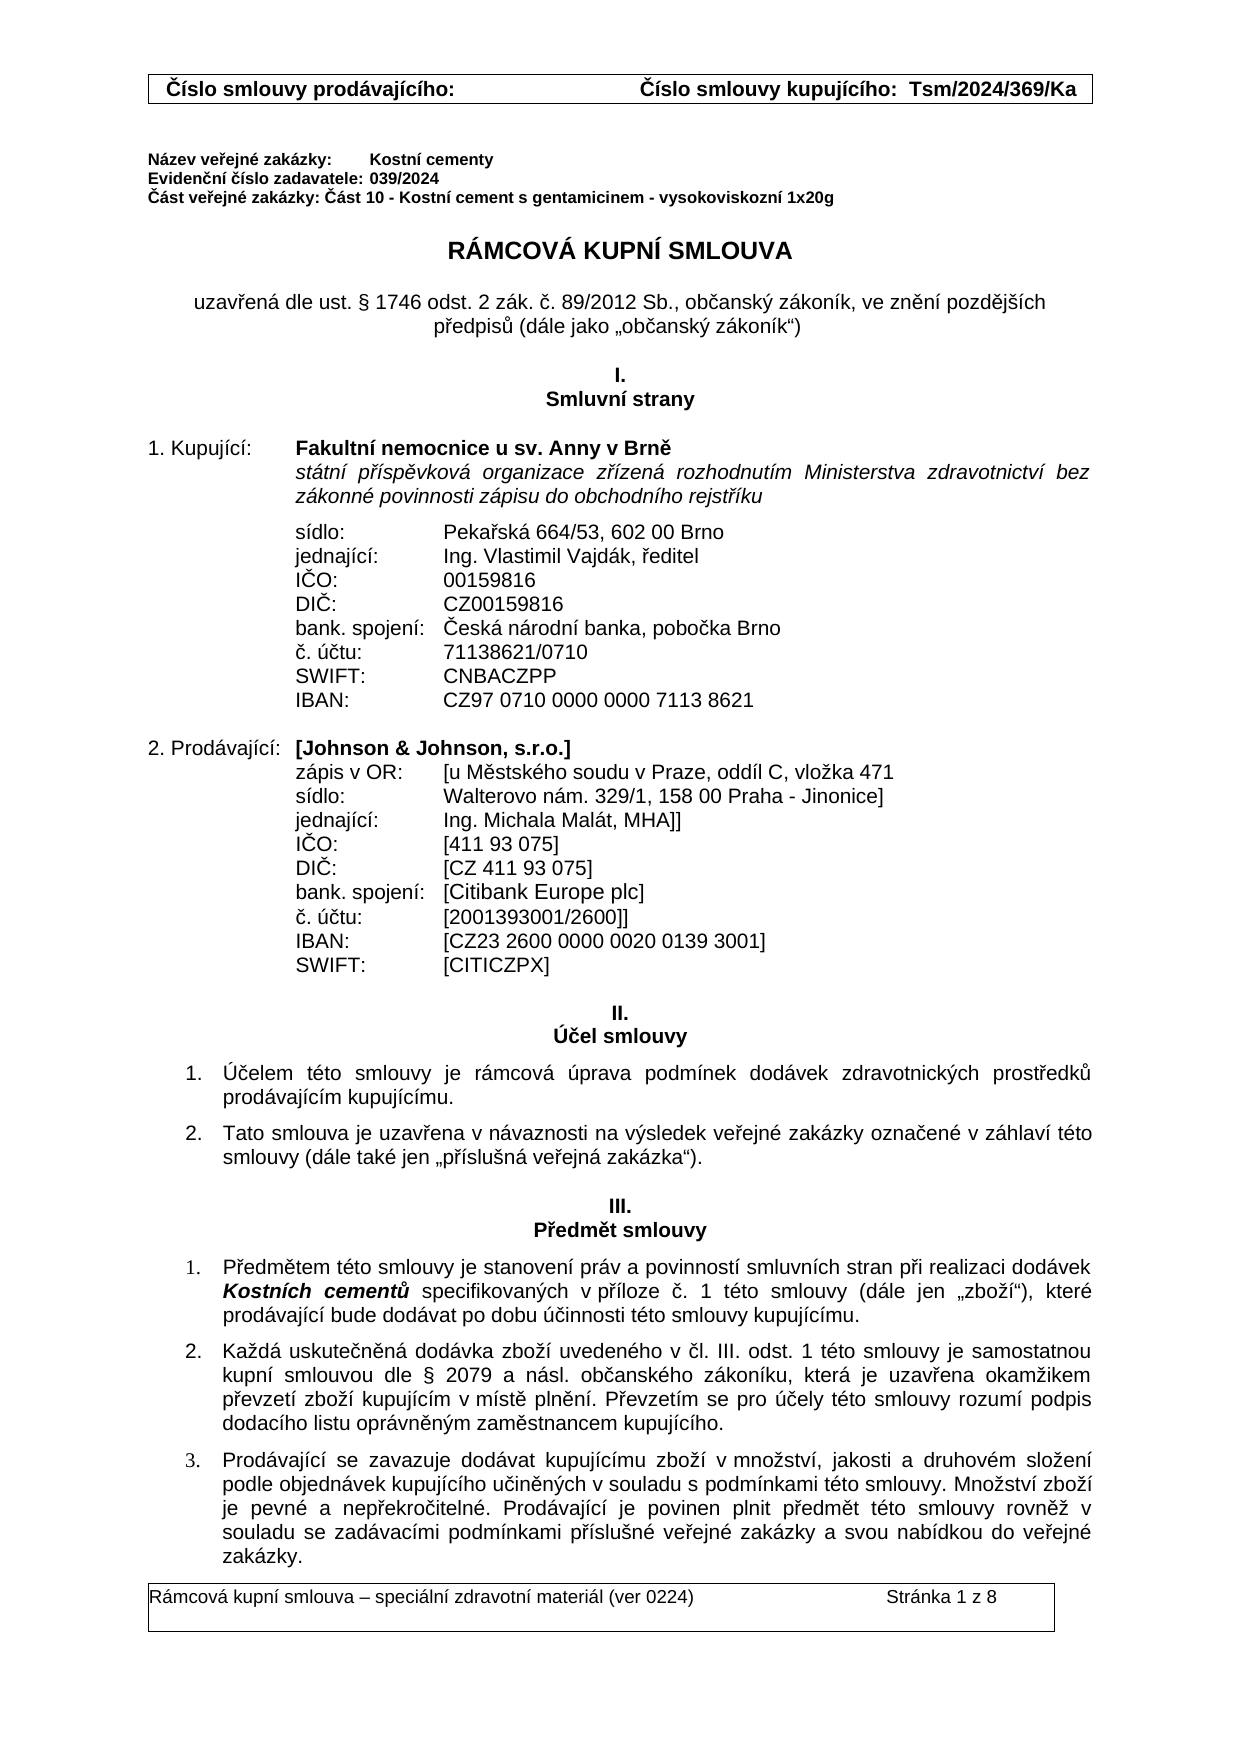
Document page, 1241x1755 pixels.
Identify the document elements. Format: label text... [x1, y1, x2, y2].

text Část veřejné zakázky: Část 10 - Kostní cement s gentamicinem - vysokoviskozní 1x20g [148, 188, 1093, 207]
text III. [148, 1194, 1093, 1218]
text SWIFT: [CITICZPX] [222, 952, 1093, 976]
text SWIFT: CNBACZPP [221, 664, 1093, 688]
text DIČ: [CZ 411 93 075] [222, 855, 1093, 879]
text 2. Prodávající: [Johnson & Johnson, s.r.o.] [148, 736, 1093, 759]
text jednající: Ing. Michala Malát, MHA]] [222, 807, 1093, 831]
text zápis v OR: [u Městského soudu v Praze, oddíl C, vložka 471 [222, 759, 1093, 783]
text Evidenční číslo zadavatele: 039/2024 [148, 169, 1093, 188]
text IČO: 00159816 [221, 568, 1093, 592]
text jednající: Ing. Vlastimil Vajdák, ředitel [221, 544, 1093, 568]
text II. [148, 1000, 1093, 1024]
text Účel smlouvy [148, 1024, 1093, 1048]
text bank. spojení: [Citibank Europe plc] [222, 879, 1093, 904]
text RÁMCOVÁ KUPNÍ SMLOUVA [148, 236, 1093, 265]
text IBAN: CZ97 0710 0000 0000 7113 8621 [221, 688, 1093, 712]
text sídlo: Walterovo nám. 329/1, 158 00 Praha - Jinonice] [222, 783, 1093, 807]
text bank. spojení: Česká národní banka, pobočka Brno [221, 616, 1093, 640]
text sídlo: Pekařská 664/53, 602 00 Brno [221, 520, 1093, 544]
text uzavřená dle ust. § 1746 odst. 2 zák. č. 89/2012 Sb., občanský zákoník, ve znění pozdějších předpisů (dále jako „občanský zákoník“) [148, 290, 1093, 338]
text Smluvní strany [148, 387, 1093, 411]
list Každá uskutečněná dodávka zboží uvedeného v čl. III. odst. 1 této smlouvy je samostatnou kupní smlouvou dle § 2079 a násl. občanského zákoníku, která je uzavřena okamžikem převzetí zboží kupujícím v místě plnění. Převzetím se pro účely této smlouvy rozumí podpis dodacího listu oprávněným zaměstnancem kupujícího. [185, 1339, 1093, 1435]
list Prodávající se zavazuje dodávat kupujícímu zboží v množství, jakosti a druhovém složení podle objednávek kupujícího učiněných v souladu s podmínkami této smlouvy. Množství zboží je pevné a nepřekročitelné. Prodávající je povinen plnit předmět této smlouvy rovněž v souladu se zadávacími podmínkami příslušné veřejné zakázky a svou nabídkou do veřejné zakázky. [185, 1447, 1093, 1568]
list Účelem této smlouvy je rámcová úprava podmínek dodávek zdravotnických prostředků prodávajícím kupujícímu. [185, 1061, 1093, 1109]
text č. účtu: 71138621/0710 [221, 640, 1093, 664]
text IBAN: [CZ23 2600 0000 0020 0139 3001] [222, 928, 1093, 952]
subtitle Předmět smlouvy [148, 1218, 1093, 1242]
text č. účtu: [2001393001/2600]] [222, 904, 1093, 928]
list Tato smlouva je uzavřena v návaznosti na výsledek veřejné zakázky označené v záhlaví této smlouvy (dále také jen „příslušná veřejná zakázka“). [185, 1121, 1093, 1169]
text Název veřejné zakázky: Kostní cementy [148, 150, 1093, 169]
text 1. Kupující: Fakultní nemocnice u sv. Anny v Brně [148, 436, 1093, 459]
text I. [148, 363, 1093, 387]
text státní příspěvková organizace zřízená rozhodnutím Ministerstva zdravotnictví bez zákonné povinnosti zápisu do obchodního rejstříku [295, 459, 1093, 507]
text DIČ: CZ00159816 [221, 592, 1093, 616]
text IČO: [411 93 075] [222, 831, 1093, 855]
list Předmětem této smlouvy je stanovení práv a povinností smluvních stran při realizaci dodávek Kostních cementů specifikovaných v příloze č. 1 této smlouvy (dále jen „zboží“), které prodávající bude dodávat po dobu účinnosti této smlouvy kupujícímu. [185, 1254, 1093, 1327]
